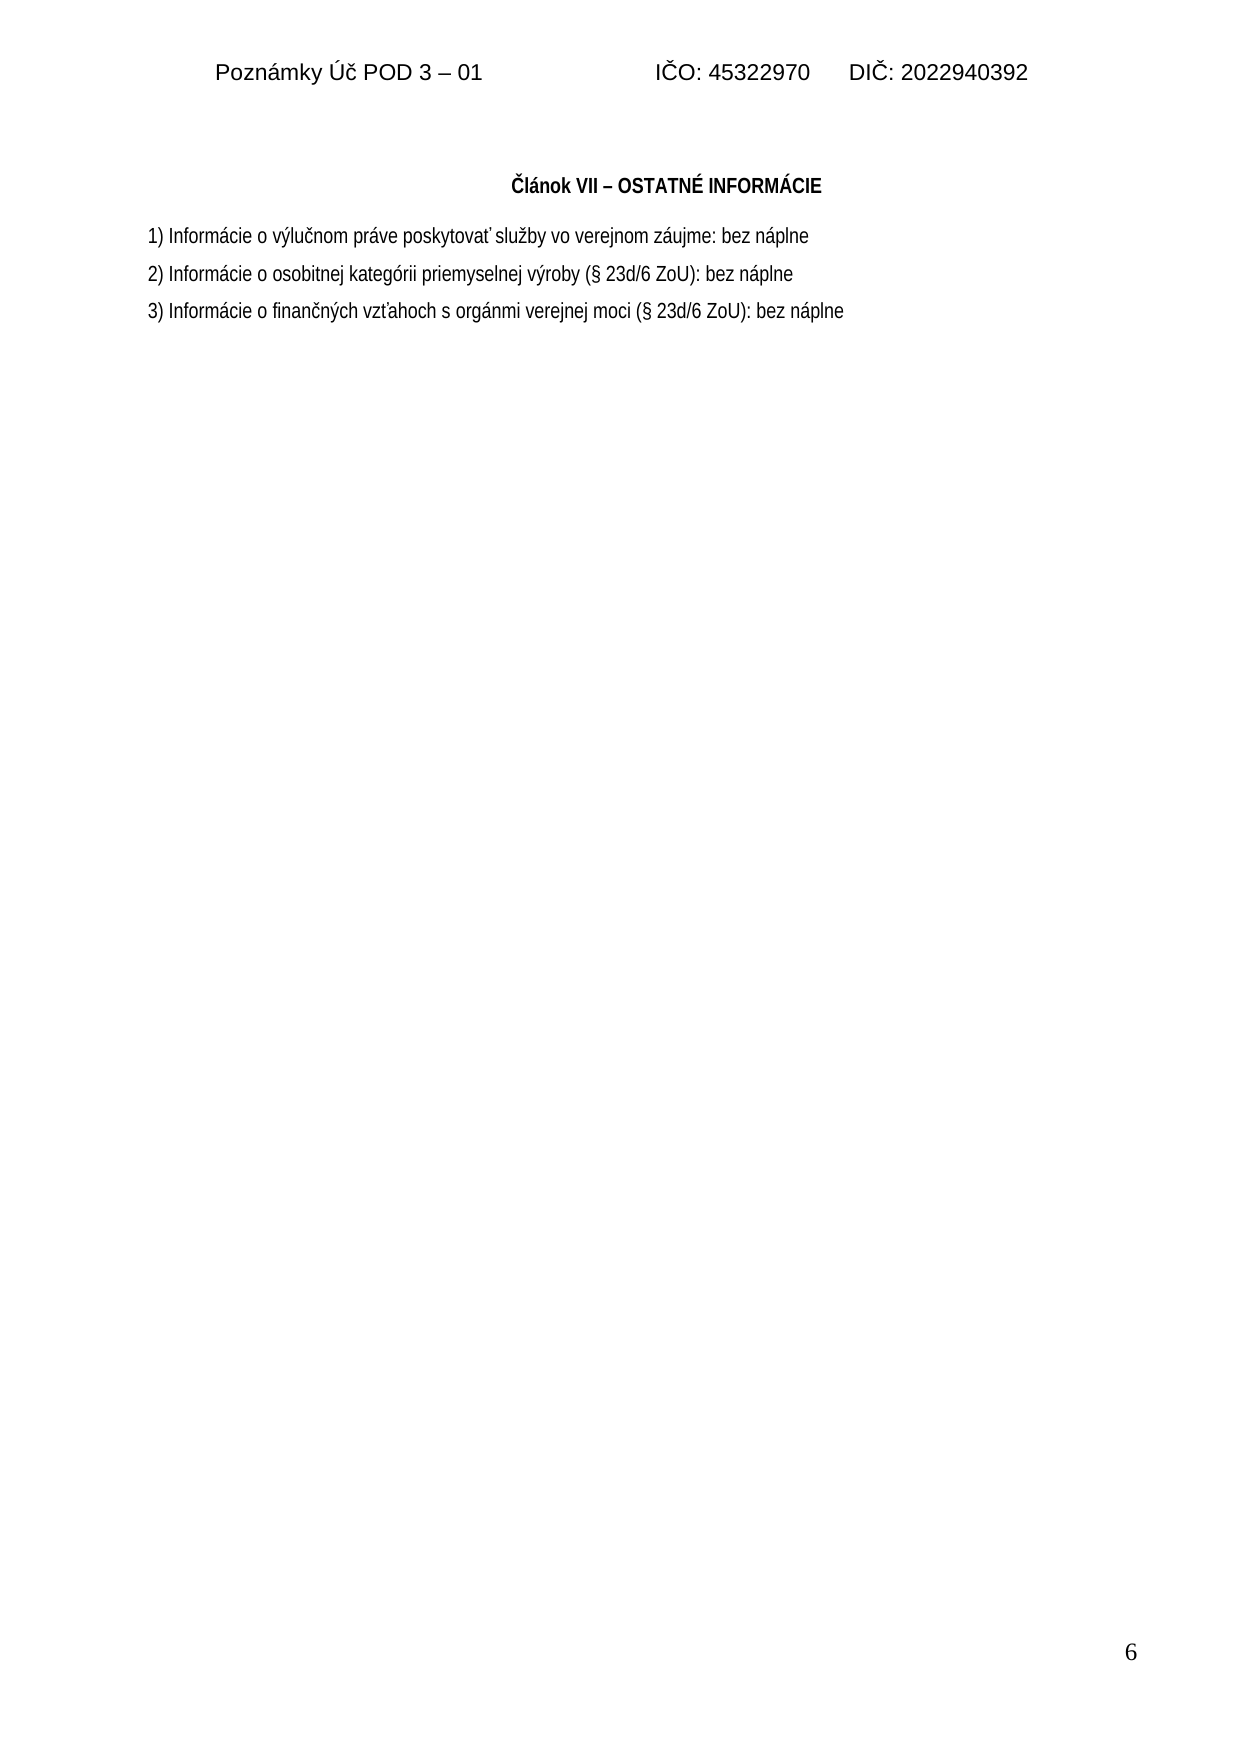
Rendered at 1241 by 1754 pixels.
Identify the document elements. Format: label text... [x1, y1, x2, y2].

text Článok VII – OSTATNÉ INFORMÁCIE [148, 173, 1186, 198]
text 1) Informácie o výlučnom práve poskytovať služby vo verejnom záujme: bez náplne [148, 223, 1186, 248]
text 3) Informácie o finančných vzťahoch s orgánmi verejnej moci (§ 23d/6 ZoU): bez náplne [148, 298, 1186, 323]
text 2) Informácie o osobitnej kategórii priemyselnej výroby (§ 23d/6 ZoU): bez náplne [148, 261, 1186, 286]
